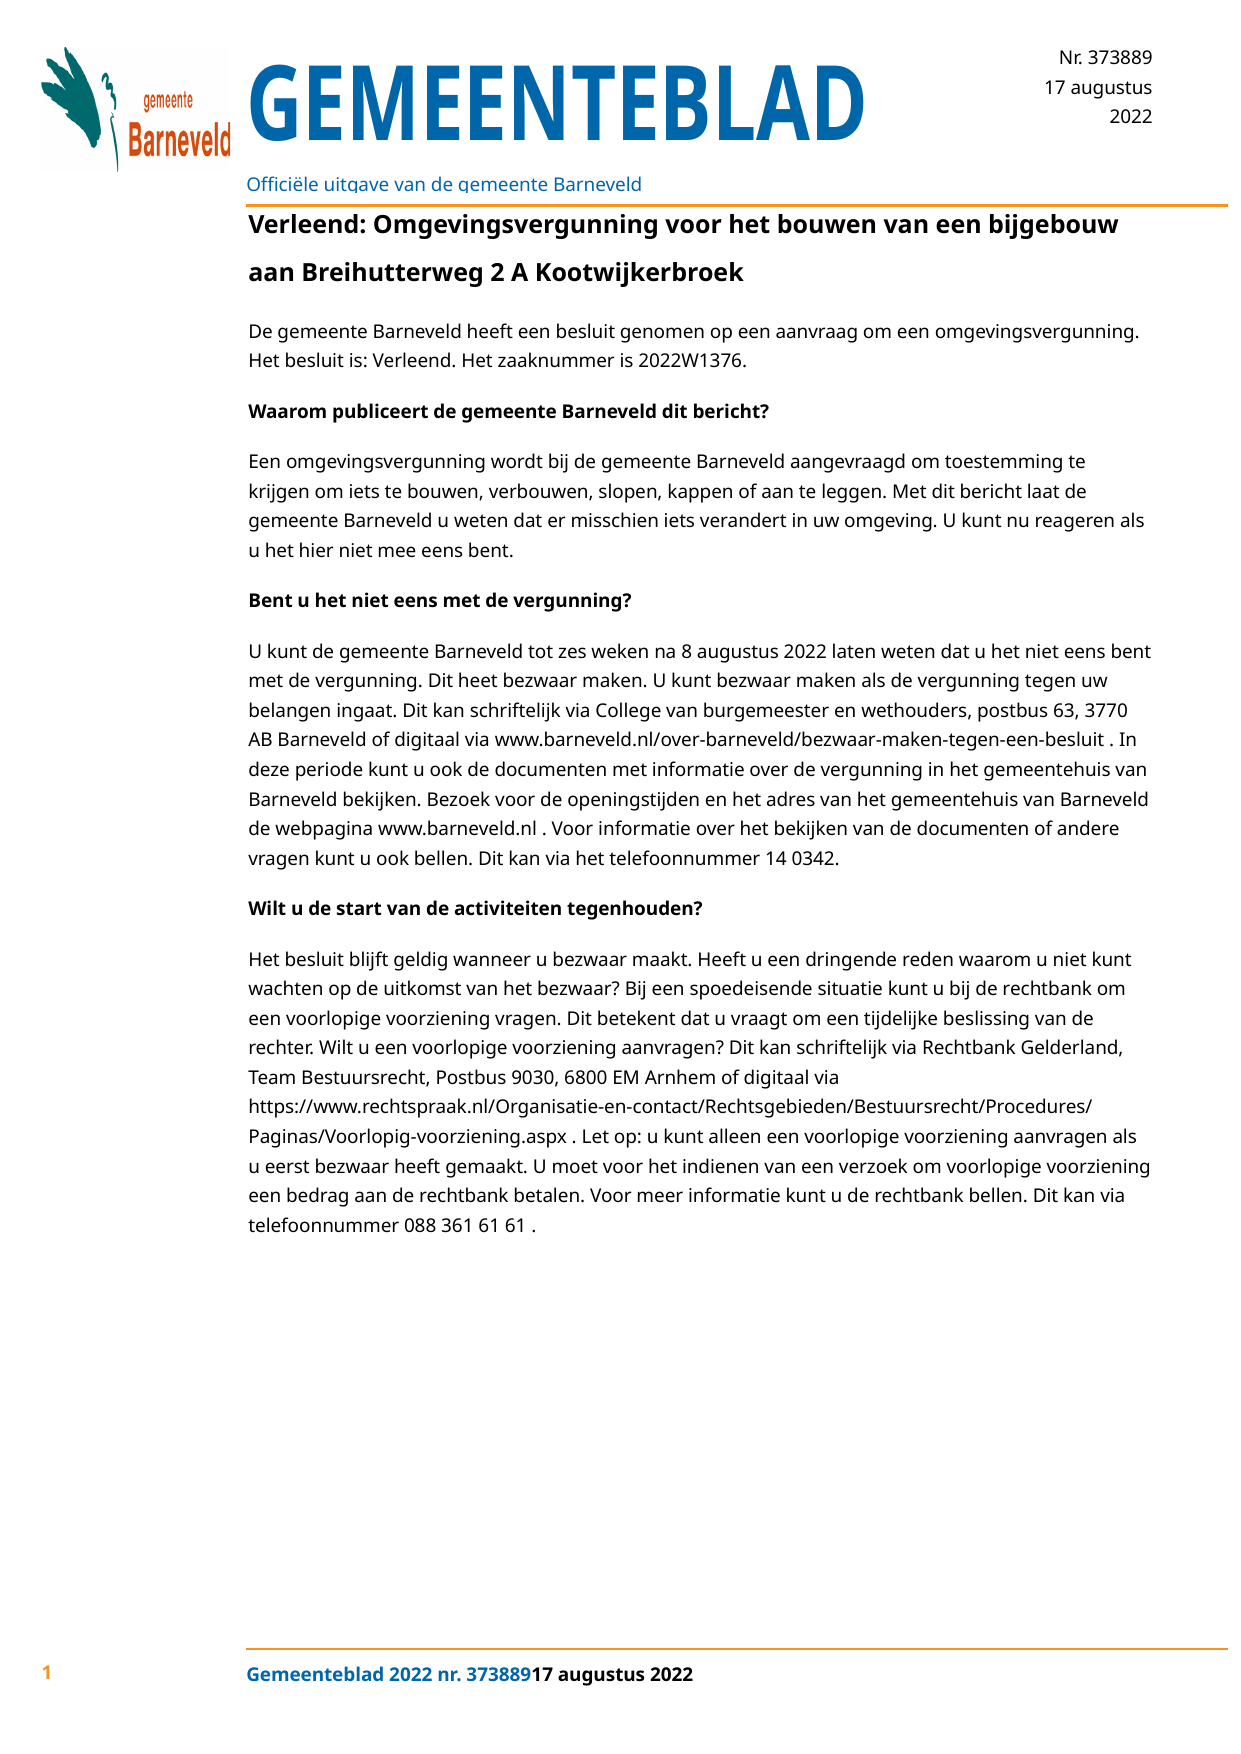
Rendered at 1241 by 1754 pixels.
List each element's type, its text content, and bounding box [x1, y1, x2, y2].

text Wilt u de start van de activiteiten tegenhouden? [248, 895, 1152, 921]
text De gemeente Barneveld heeft een besluit genomen op een aanvraag om een omgevingsvergunning. Het besluit is: Verleend. Het zaaknummer is 2022W1376. [248, 318, 1152, 373]
text U kunt de gemeente Barneveld tot zes weken na 8 augustus 2022 laten weten dat u het niet eens bent met de vergunning. Dit heet bezwaar maken. U kunt bezwaar maken als de vergunning tegen uw belangen ingaat. Dit kan schriftelijk via College van burgemeester en wethouders, postbus 63, 3770 AB Barneveld of digitaal via www.barneveld.nl/over-barneveld/bezwaar-maken-tegen-een-besluit . In deze periode kunt u ook de documenten met informatie over de vergunning in het gemeentehuis van Barneveld bekijken. Bezoek voor de openingstijden en het adres van het gemeentehuis van Barneveld de webpagina www.barneveld.nl . Voor informatie over het bekijken van de documenten of andere vragen kunt u ook bellen. Dit kan via het telefoonnummer 14 0342. [248, 638, 1152, 871]
text Verleend: Omgevingsvergunning voor het bouwen van een bijgebouw aan Breihutterweg 2 A Kootwijkerbroek [248, 207, 1152, 288]
text Een omgevingsvergunning wordt bij de gemeente Barneveld aangevraagd om toestemming te krijgen om iets te bouwen, verbouwen, slopen, kappen of aan te leggen. Met dit bericht laat de gemeente Barneveld u weten dat er misschien iets verandert in uw omgeving. U kunt nu reageren als u het hier niet mee eens bent. [248, 448, 1152, 563]
text Waarom publiceert de gemeente Barneveld dit bericht? [248, 398, 1152, 424]
text Het besluit blijft geldig wanneer u bezwaar maakt. Heeft u een dringende reden waarom u niet kunt wachten op de uitkomst van het bezwaar? Bij een spoedeisende situatie kunt u bij de rechtbank om een voorlopige voorziening vragen. Dit betekent dat u vraagt om een tijdelijke beslissing van de rechter. Wilt u een voorlopige voorziening aanvragen? Dit kan schriftelijk via Rechtbank Gelderland, Team Bestuursrecht, Postbus 9030, 6800 EM Arnhem of digitaal via https://www.rechtspraak.nl/Organisatie-en-contact/Rechtsgebieden/Bestuursrecht/Procedures/Paginas/Voorlopig-voorziening.aspx . Let op: u kunt alleen een voorlopige voorziening aanvragen als u eerst bezwaar heeft gemaakt. U moet voor het indienen van een verzoek om voorlopige voorziening een bedrag aan de rechtbank betalen. Voor meer informatie kunt u de rechtbank bellen. Dit kan via telefoonnummer 088 361 61 61 . [248, 946, 1152, 1238]
picture [41, 47, 231, 172]
text Bent u het niet eens met de vergunning? [248, 587, 1152, 613]
